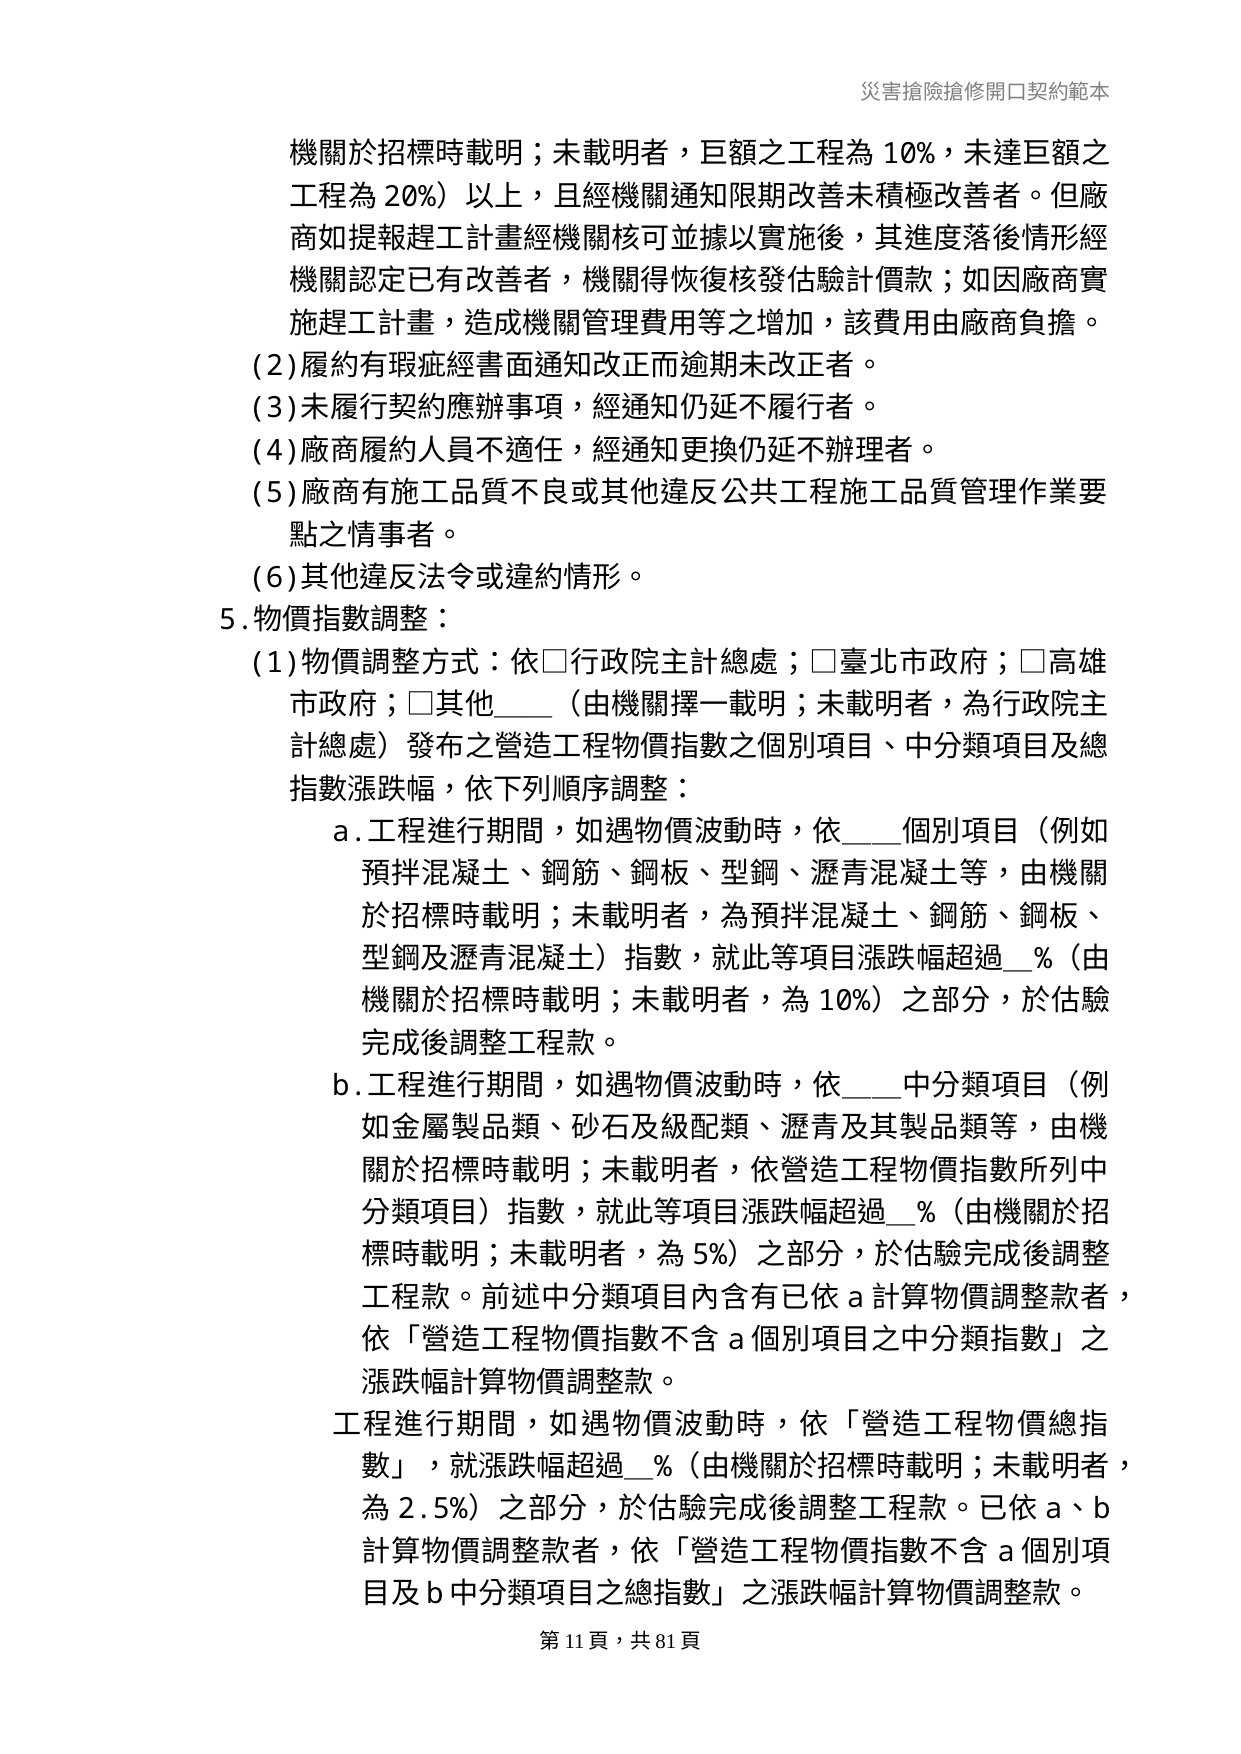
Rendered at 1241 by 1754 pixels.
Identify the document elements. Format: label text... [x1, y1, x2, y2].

text (5)廠商有施工品質不良或其他違反公共工程施工品質管理作業要點之情事者。 [248, 469, 1110, 553]
text (4)廠商履約人員不適任，經通知更換仍延不辦理者。 [248, 426, 1110, 469]
text (6)其他違反法令或違約情形。 [248, 553, 1110, 596]
text a.工程進行期間，如遇物價波動時，依＿＿個別項目（例如預拌混凝土、鋼筋、鋼板、型鋼、瀝青混凝土等，由機關於招標時載明；未載明者，為預拌混凝土、鋼筋、鋼板、型鋼及瀝青混凝土）指數，就此等項目漲跌幅超過＿%（由機關於招標時載明；未載明者，為10%）之部分，於估驗完成後調整工程款。 [332, 807, 1110, 1062]
text 工程進行期間，如遇物價波動時，依「營造工程物價總指數」，就漲跌幅超過＿%（由機關於招標時載明；未載明者，為2.5%）之部分，於估驗完成後調整工程款。已依a、b計算物價調整款者，依「營造工程物價指數不含a個別項目及b中分類項目之總指數」之漲跌幅計算物價調整款。 [332, 1400, 1110, 1612]
text (2)履約有瑕疵經書面通知改正而逾期未改正者。 [248, 342, 1110, 384]
text 5.物價指數調整： [218, 596, 1108, 638]
text b.工程進行期間，如遇物價波動時，依＿＿中分類項目（例如金屬製品類、砂石及級配類、瀝青及其製品類等，由機關於招標時載明；未載明者，依營造工程物價指數所列中分類項目）指數，就此等項目漲跌幅超過＿%（由機關於招標時載明；未載明者，為5%）之部分，於估驗完成後調整工程款。前述中分類項目內含有已依a計算物價調整款者，依「營造工程物價指數不含a個別項目之中分類指數」之漲跌幅計算物價調整款。 [332, 1062, 1110, 1400]
text 機關於招標時載明；未載明者，巨額之工程為10%，未達巨額之工程為20%）以上，且經機關通知限期改善未積極改善者。但廠商如提報趕工計畫經機關核可並據以實施後，其進度落後情形經機關認定已有改善者，機關得恢復核發估驗計價款；如因廠商實施趕工計畫，造成機關管理費用等之增加，該費用由廠商負擔。 [248, 130, 1110, 342]
text (3)未履行契約應辦事項，經通知仍延不履行者。 [248, 384, 1110, 426]
text (1)物價調整方式：依□行政院主計總處；□臺北市政府；□高雄市政府；□其他＿＿（由機關擇一載明；未載明者，為行政院主計總處）發布之營造工程物價指數之個別項目、中分類項目及總指數漲跌幅，依下列順序調整： [248, 638, 1110, 807]
